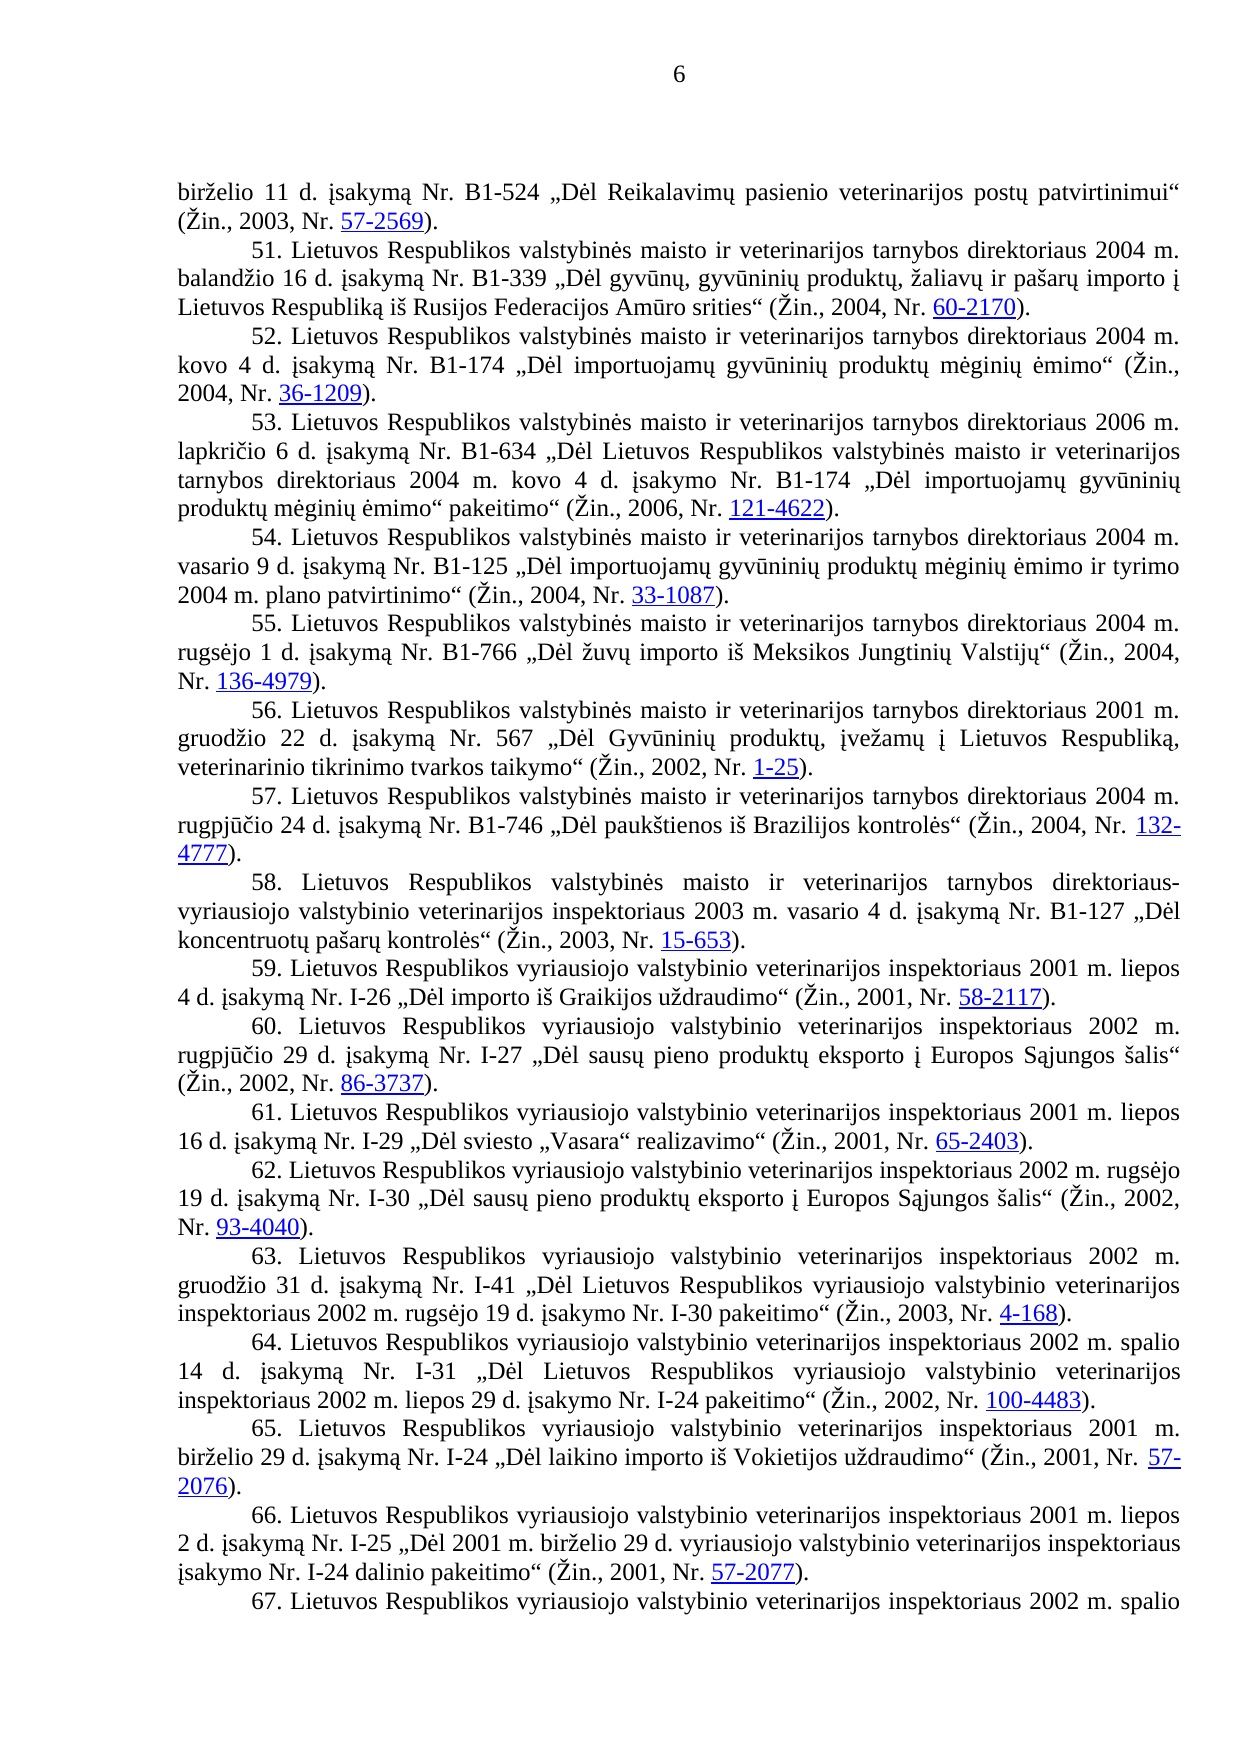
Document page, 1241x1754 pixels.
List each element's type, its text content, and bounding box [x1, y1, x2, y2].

text 54. Lietuvos Respublikos valstybinės maisto ir veterinarijos tarnybos direktoriaus 2004 m. vasario 9 d. įsakymą Nr. B1-125 „Dėl importuojamų gyvūninių produktų mėginių ėmimo ir tyrimo 2004 m. plano patvirtinimo“ (Žin., 2004, Nr. 33-1087). [177, 522, 1181, 608]
text 56. Lietuvos Respublikos valstybinės maisto ir veterinarijos tarnybos direktoriaus 2001 m. gruodžio 22 d. įsakymą Nr. 567 „Dėl Gyvūninių produktų, įvežamų į Lietuvos Respubliką, veterinarinio tikrinimo tvarkos taikymo“ (Žin., 2002, Nr. 1-25). [177, 695, 1181, 781]
text 55. Lietuvos Respublikos valstybinės maisto ir veterinarijos tarnybos direktoriaus 2004 m. rugsėjo 1 d. įsakymą Nr. B1-766 „Dėl žuvų importo iš Meksikos Jungtinių Valstijų“ (Žin., 2004, Nr. 136-4979). [177, 608, 1181, 695]
text 64. Lietuvos Respublikos vyriausiojo valstybinio veterinarijos inspektoriaus 2002 m. spalio 14 d. įsakymą Nr. I-31 „Dėl Lietuvos Respublikos vyriausiojo valstybinio veterinarijos inspektoriaus 2002 m. liepos 29 d. įsakymo Nr. I-24 pakeitimo“ (Žin., 2002, Nr. 100-4483). [177, 1327, 1181, 1413]
text birželio 11 d. įsakymą Nr. B1-524 „Dėl Reikalavimų pasienio veterinarijos postų patvirtinimui“ (Žin., 2003, Nr. 57-2569). [177, 177, 1181, 235]
text 66. Lietuvos Respublikos vyriausiojo valstybinio veterinarijos inspektoriaus 2001 m. liepos 2 d. įsakymą Nr. I-25 „Dėl 2001 m. birželio 29 d. vyriausiojo valstybinio veterinarijos inspektoriaus įsakymo Nr. I-24 dalinio pakeitimo“ (Žin., 2001, Nr. 57-2077). [177, 1500, 1181, 1586]
text 58. Lietuvos Respublikos valstybinės maisto ir veterinarijos tarnybos direktoriaus-vyriausiojo valstybinio veterinarijos inspektoriaus 2003 m. vasario 4 d. įsakymą Nr. B1-127 „Dėl koncentruotų pašarų kontrolės“ (Žin., 2003, Nr. 15-653). [177, 867, 1181, 953]
text 57. Lietuvos Respublikos valstybinės maisto ir veterinarijos tarnybos direktoriaus 2004 m. rugpjūčio 24 d. įsakymą Nr. B1-746 „Dėl paukštienos iš Brazilijos kontrolės“ (Žin., 2004, Nr. 132-4777). [177, 781, 1181, 867]
text 59. Lietuvos Respublikos vyriausiojo valstybinio veterinarijos inspektoriaus 2001 m. liepos 4 d. įsakymą Nr. I-26 „Dėl importo iš Graikijos uždraudimo“ (Žin., 2001, Nr. 58-2117). [177, 953, 1181, 1011]
text 60. Lietuvos Respublikos vyriausiojo valstybinio veterinarijos inspektoriaus 2002 m. rugpjūčio 29 d. įsakymą Nr. I-27 „Dėl sausų pieno produktų eksporto į Europos Sąjungos šalis“ (Žin., 2002, Nr. 86-3737). [177, 1011, 1181, 1097]
text 61. Lietuvos Respublikos vyriausiojo valstybinio veterinarijos inspektoriaus 2001 m. liepos 16 d. įsakymą Nr. I-29 „Dėl sviesto „Vasara“ realizavimo“ (Žin., 2001, Nr. 65-2403). [177, 1097, 1181, 1155]
text 51. Lietuvos Respublikos valstybinės maisto ir veterinarijos tarnybos direktoriaus 2004 m. balandžio 16 d. įsakymą Nr. B1-339 „Dėl gyvūnų, gyvūninių produktų, žaliavų ir pašarų importo į Lietuvos Respubliką iš Rusijos Federacijos Amūro srities“ (Žin., 2004, Nr. 60-2170). [177, 235, 1181, 321]
text 52. Lietuvos Respublikos valstybinės maisto ir veterinarijos tarnybos direktoriaus 2004 m. kovo 4 d. įsakymą Nr. B1-174 „Dėl importuojamų gyvūninių produktų mėginių ėmimo“ (Žin., 2004, Nr. 36-1209). [177, 321, 1181, 407]
text 63. Lietuvos Respublikos vyriausiojo valstybinio veterinarijos inspektoriaus 2002 m. gruodžio 31 d. įsakymą Nr. I-41 „Dėl Lietuvos Respublikos vyriausiojo valstybinio veterinarijos inspektoriaus 2002 m. rugsėjo 19 d. įsakymo Nr. I-30 pakeitimo“ (Žin., 2003, Nr. 4-168). [177, 1241, 1181, 1327]
text 53. Lietuvos Respublikos valstybinės maisto ir veterinarijos tarnybos direktoriaus 2006 m. lapkričio 6 d. įsakymą Nr. B1-634 „Dėl Lietuvos Respublikos valstybinės maisto ir veterinarijos tarnybos direktoriaus 2004 m. kovo 4 d. įsakymo Nr. B1-174 „Dėl importuojamų gyvūninių produktų mėginių ėmimo“ pakeitimo“ (Žin., 2006, Nr. 121-4622). [177, 407, 1181, 522]
text 62. Lietuvos Respublikos vyriausiojo valstybinio veterinarijos inspektoriaus 2002 m. rugsėjo 19 d. įsakymą Nr. I-30 „Dėl sausų pieno produktų eksporto į Europos Sąjungos šalis“ (Žin., 2002, Nr. 93-4040). [177, 1155, 1181, 1241]
text 65. Lietuvos Respublikos vyriausiojo valstybinio veterinarijos inspektoriaus 2001 m. birželio 29 d. įsakymą Nr. I-24 „Dėl laikino importo iš Vokietijos uždraudimo“ (Žin., 2001, Nr. 57-2076). [177, 1413, 1181, 1500]
text 67. Lietuvos Respublikos vyriausiojo valstybinio veterinarijos inspektoriaus 2002 m. spalio [177, 1586, 1181, 1615]
